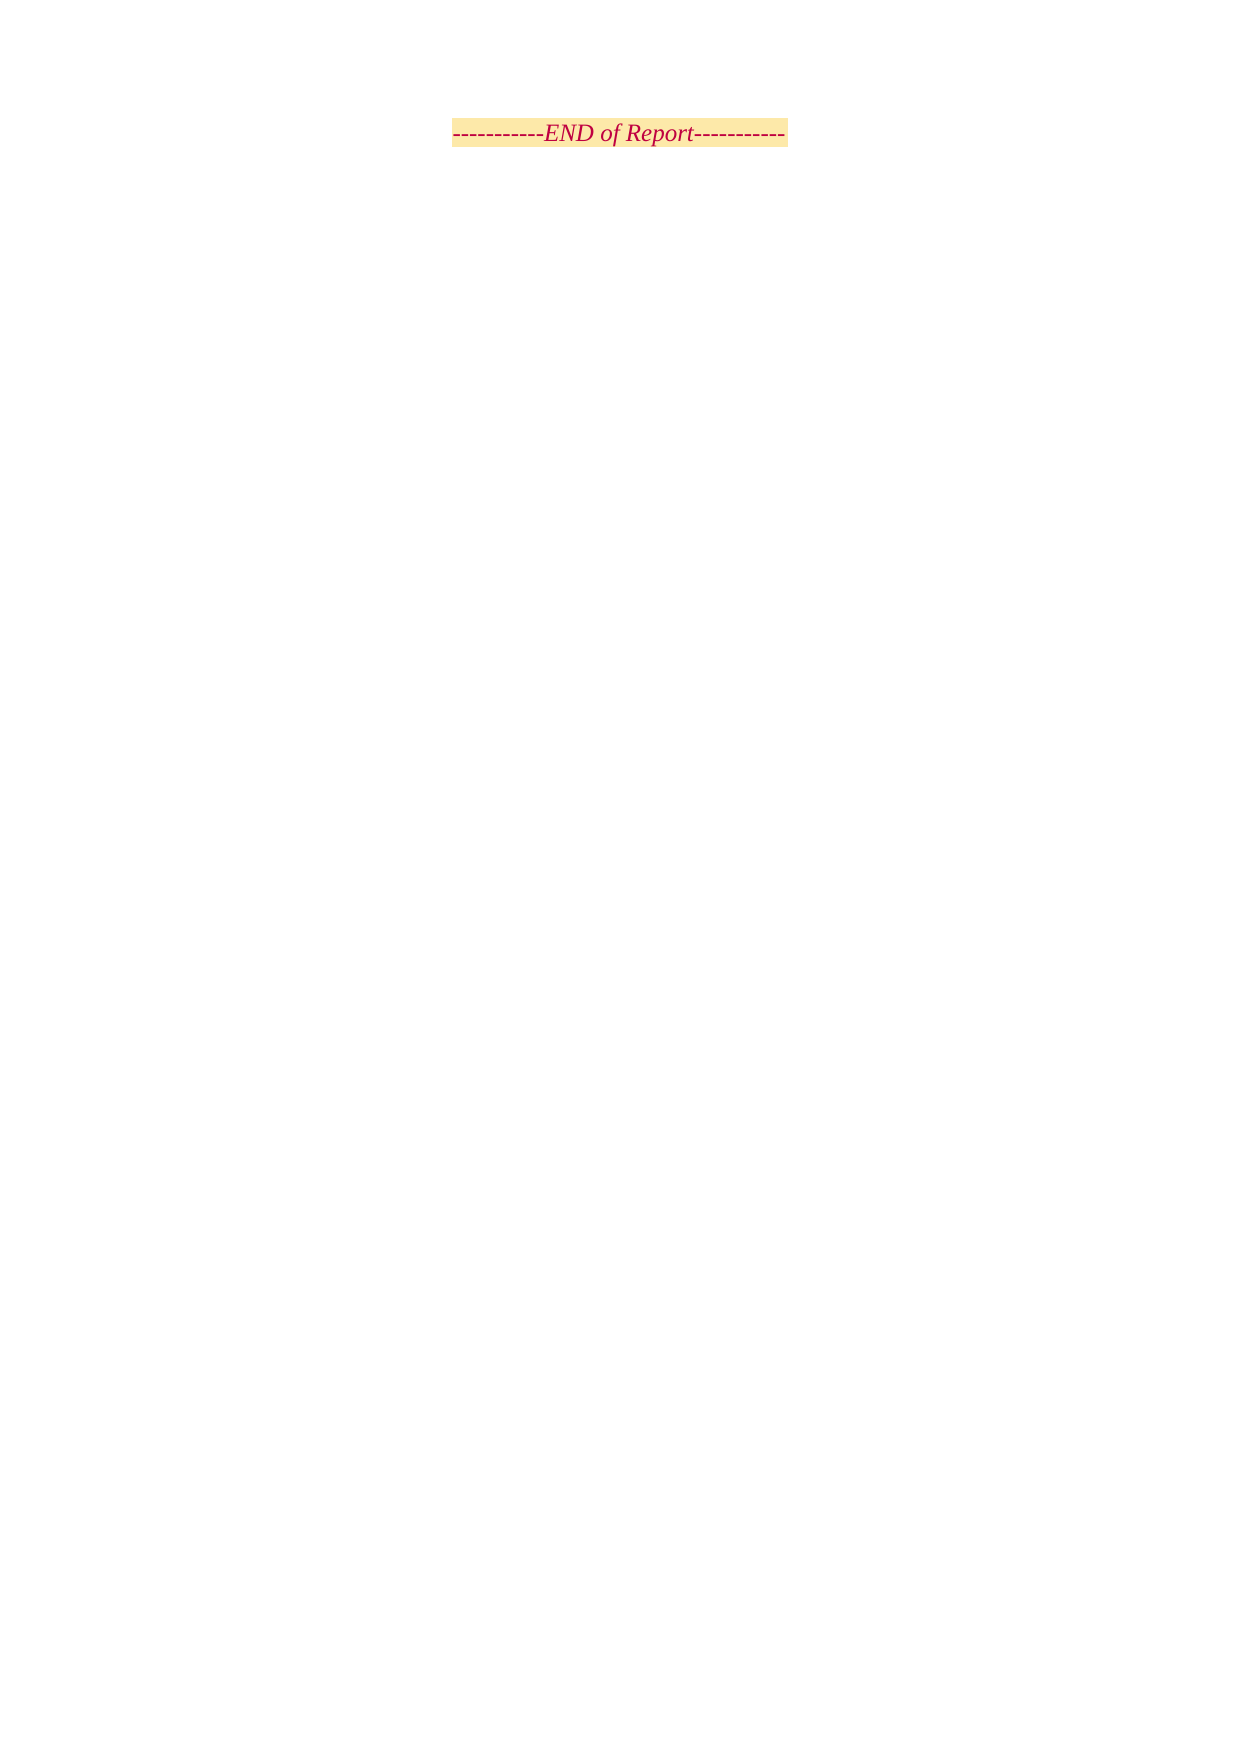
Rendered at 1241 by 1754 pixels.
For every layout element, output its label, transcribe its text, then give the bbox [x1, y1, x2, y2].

text -----------END of Report----------- [118, 118, 1122, 147]
